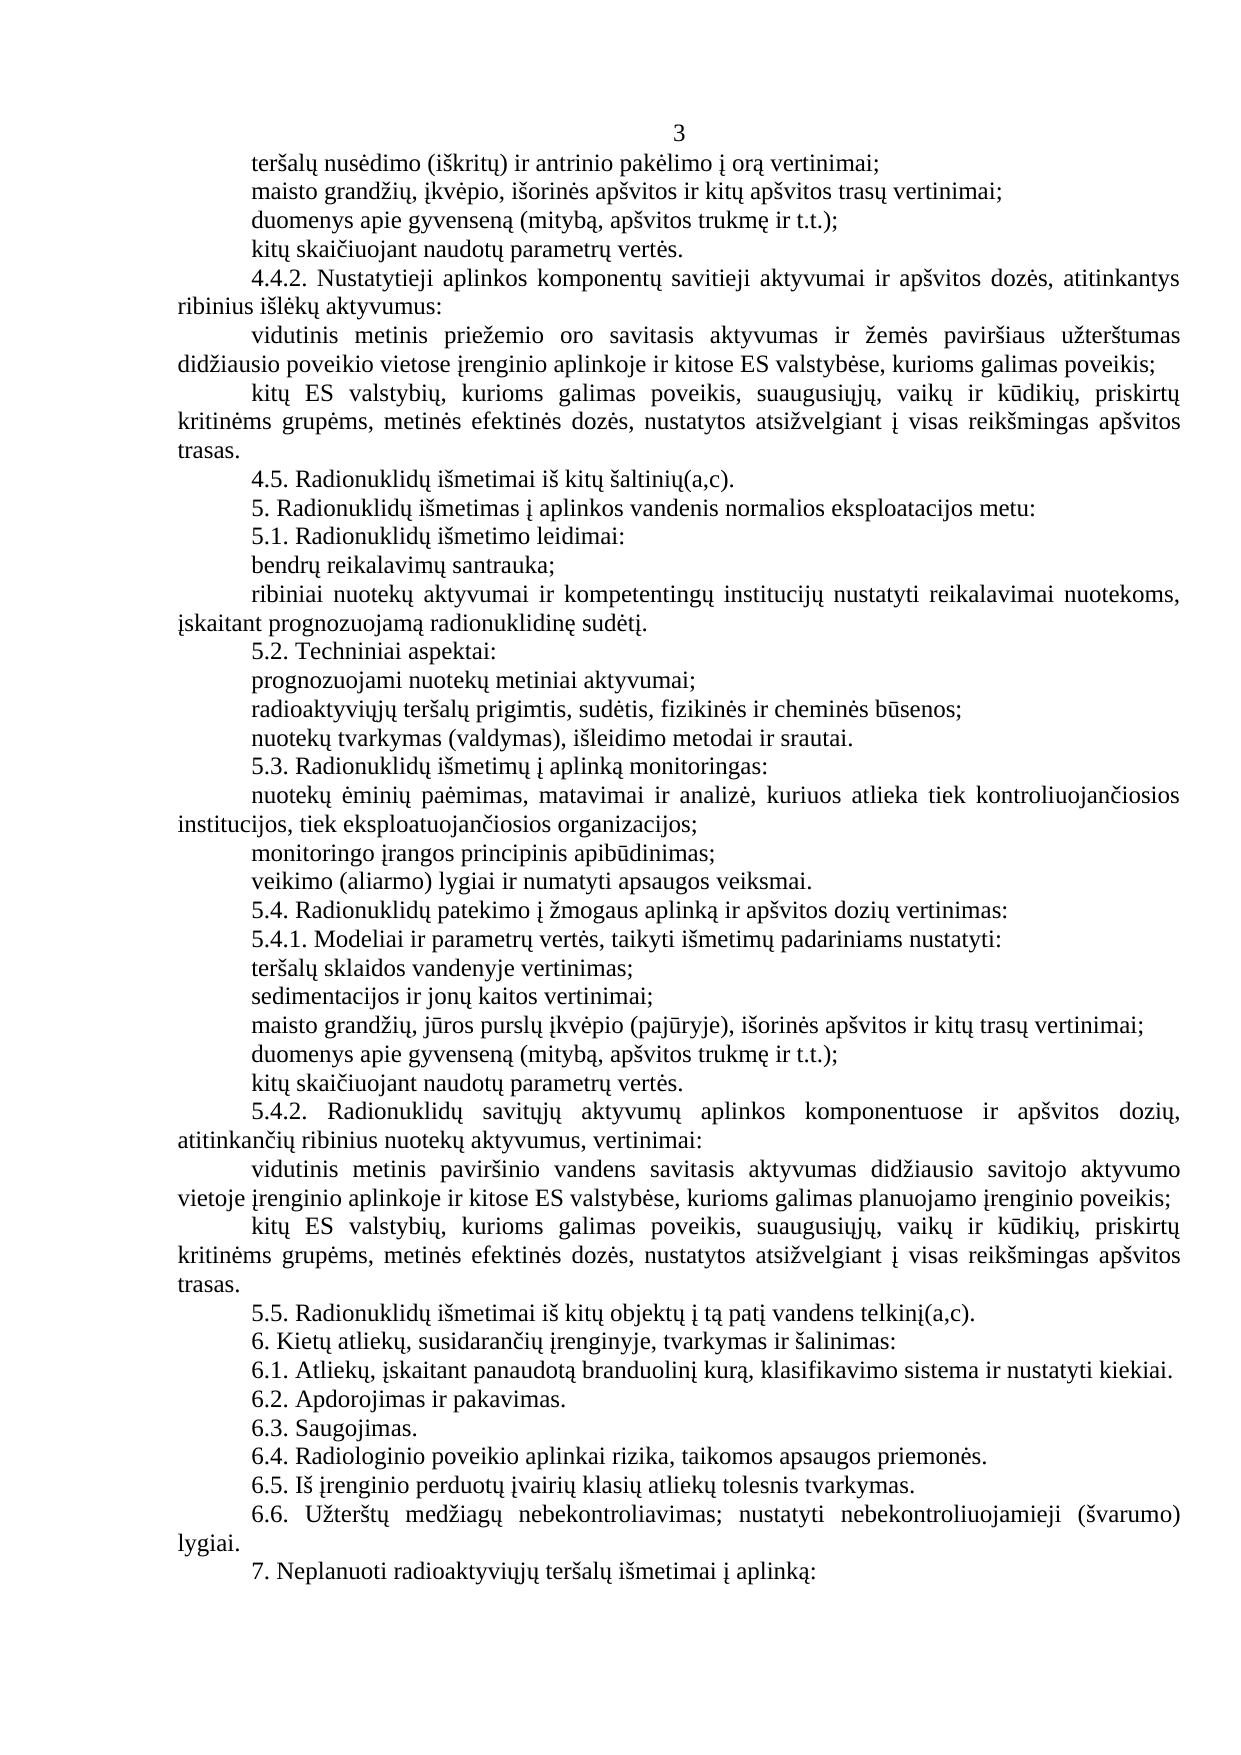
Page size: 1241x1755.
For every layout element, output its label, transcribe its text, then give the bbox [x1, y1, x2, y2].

text 5.3. Radionuklidų išmetimų į aplinką monitoringas: [177, 751, 1181, 780]
text maisto grandžių, jūros purslų įkvėpio (pajūryje), išorinės apšvitos ir kitų trasų vertinimai; [177, 1010, 1181, 1039]
text kitų skaičiuojant naudotų parametrų vertės. [177, 1068, 1181, 1096]
text 6.5. Iš įrenginio perduotų įvairių klasių atliekų tolesnis tvarkymas. [177, 1470, 1181, 1499]
text 5.4. Radionuklidų patekimo į žmogaus aplinką ir apšvitos dozių vertinimas: [177, 895, 1181, 924]
text 5.5. Radionuklidų išmetimai iš kitų objektų į tą patį vandens telkinį(a,c). [177, 1298, 1181, 1326]
text vidutinis metinis priežemio oro savitasis aktyvumas ir žemės paviršiaus užterštumas didžiausio poveikio vietose įrenginio aplinkoje ir kitose ES valstybėse, kurioms galimas poveikis; [177, 320, 1181, 378]
text teršalų sklaidos vandenyje vertinimas; [177, 953, 1181, 981]
text 6.1. Atliekų, įskaitant panaudotą branduolinį kurą, klasifikavimo sistema ir nustatyti kiekiai. [177, 1355, 1181, 1384]
text 6.4. Radiologinio poveikio aplinkai rizika, taikomos apsaugos priemonės. [177, 1441, 1181, 1470]
text radioaktyviųjų teršalų prigimtis, sudėtis, fizikinės ir cheminės būsenos; [177, 694, 1181, 723]
text kitų ES valstybių, kurioms galimas poveikis, suaugusiųjų, vaikų ir kūdikių, priskirtų kritinėms grupėms, metinės efektinės dozės, nustatytos atsižvelgiant į visas reikšmingas apšvitos trasas. [177, 1211, 1181, 1298]
text kitų skaičiuojant naudotų parametrų vertės. [177, 234, 1181, 263]
text 5.4.1. Modeliai ir parametrų vertės, taikyti išmetimų padariniams nustatyti: [177, 924, 1181, 953]
text prognozuojami nuotekų metiniai aktyvumai; [177, 665, 1181, 694]
text teršalų nusėdimo (iškritų) ir antrinio pakėlimo į orą vertinimai; [177, 148, 1181, 176]
text vidutinis metinis paviršinio vandens savitasis aktyvumas didžiausio savitojo aktyvumo vietoje įrenginio aplinkoje ir kitose ES valstybėse, kurioms galimas planuojamo įrenginio poveikis; [177, 1154, 1181, 1211]
text sedimentacijos ir jonų kaitos vertinimai; [177, 981, 1181, 1010]
text maisto grandžių, įkvėpio, išorinės apšvitos ir kitų apšvitos trasų vertinimai; [177, 176, 1181, 205]
text monitoringo įrangos principinis apibūdinimas; [177, 838, 1181, 866]
text 6.2. Apdorojimas ir pakavimas. [177, 1384, 1181, 1413]
text kitų ES valstybių, kurioms galimas poveikis, suaugusiųjų, vaikų ir kūdikių, priskirtų kritinėms grupėms, metinės efektinės dozės, nustatytos atsižvelgiant į visas reikšmingas apšvitos trasas. [177, 378, 1181, 464]
text 5.4.2. Radionuklidų savitųjų aktyvumų aplinkos komponentuose ir apšvitos dozių, atitinkančių ribinius nuotekų aktyvumus, vertinimai: [177, 1096, 1181, 1154]
text 6. Kietų atliekų, susidarančių įrenginyje, tvarkymas ir šalinimas: [177, 1326, 1181, 1355]
text duomenys apie gyvenseną (mitybą, apšvitos trukmę ir t.t.); [177, 205, 1181, 234]
text 4.5. Radionuklidų išmetimai iš kitų šaltinių(a,c). [177, 464, 1181, 493]
text veikimo (aliarmo) lygiai ir numatyti apsaugos veiksmai. [177, 866, 1181, 895]
text 6.3. Saugojimas. [177, 1413, 1181, 1441]
text nuotekų ėminių paėmimas, matavimai ir analizė, kuriuos atlieka tiek kontroliuojančiosios institucijos, tiek eksploatuojančiosios organizacijos; [177, 780, 1181, 838]
text nuotekų tvarkymas (valdymas), išleidimo metodai ir srautai. [177, 723, 1181, 751]
text 6.6. Užterštų medžiagų nebekontroliavimas; nustatyti nebekontroliuojamieji (švarumo) lygiai. [177, 1499, 1181, 1556]
text 5.2. Techniniai aspektai: [177, 636, 1181, 665]
text bendrų reikalavimų santrauka; [177, 550, 1181, 579]
text ribiniai nuotekų aktyvumai ir kompetentingų institucijų nustatyti reikalavimai nuotekoms, įskaitant prognozuojamą radionuklidinę sudėtį. [177, 579, 1181, 636]
text 5.1. Radionuklidų išmetimo leidimai: [177, 521, 1181, 550]
text 7. Neplanuoti radioaktyviųjų teršalų išmetimai į aplinką: [177, 1556, 1181, 1585]
text duomenys apie gyvenseną (mitybą, apšvitos trukmę ir t.t.); [177, 1039, 1181, 1068]
text 4.4.2. Nustatytieji aplinkos komponentų savitieji aktyvumai ir apšvitos dozės, atitinkantys ribinius išlėkų aktyvumus: [177, 263, 1181, 320]
text 5. Radionuklidų išmetimas į aplinkos vandenis normalios eksploatacijos metu: [177, 493, 1181, 521]
